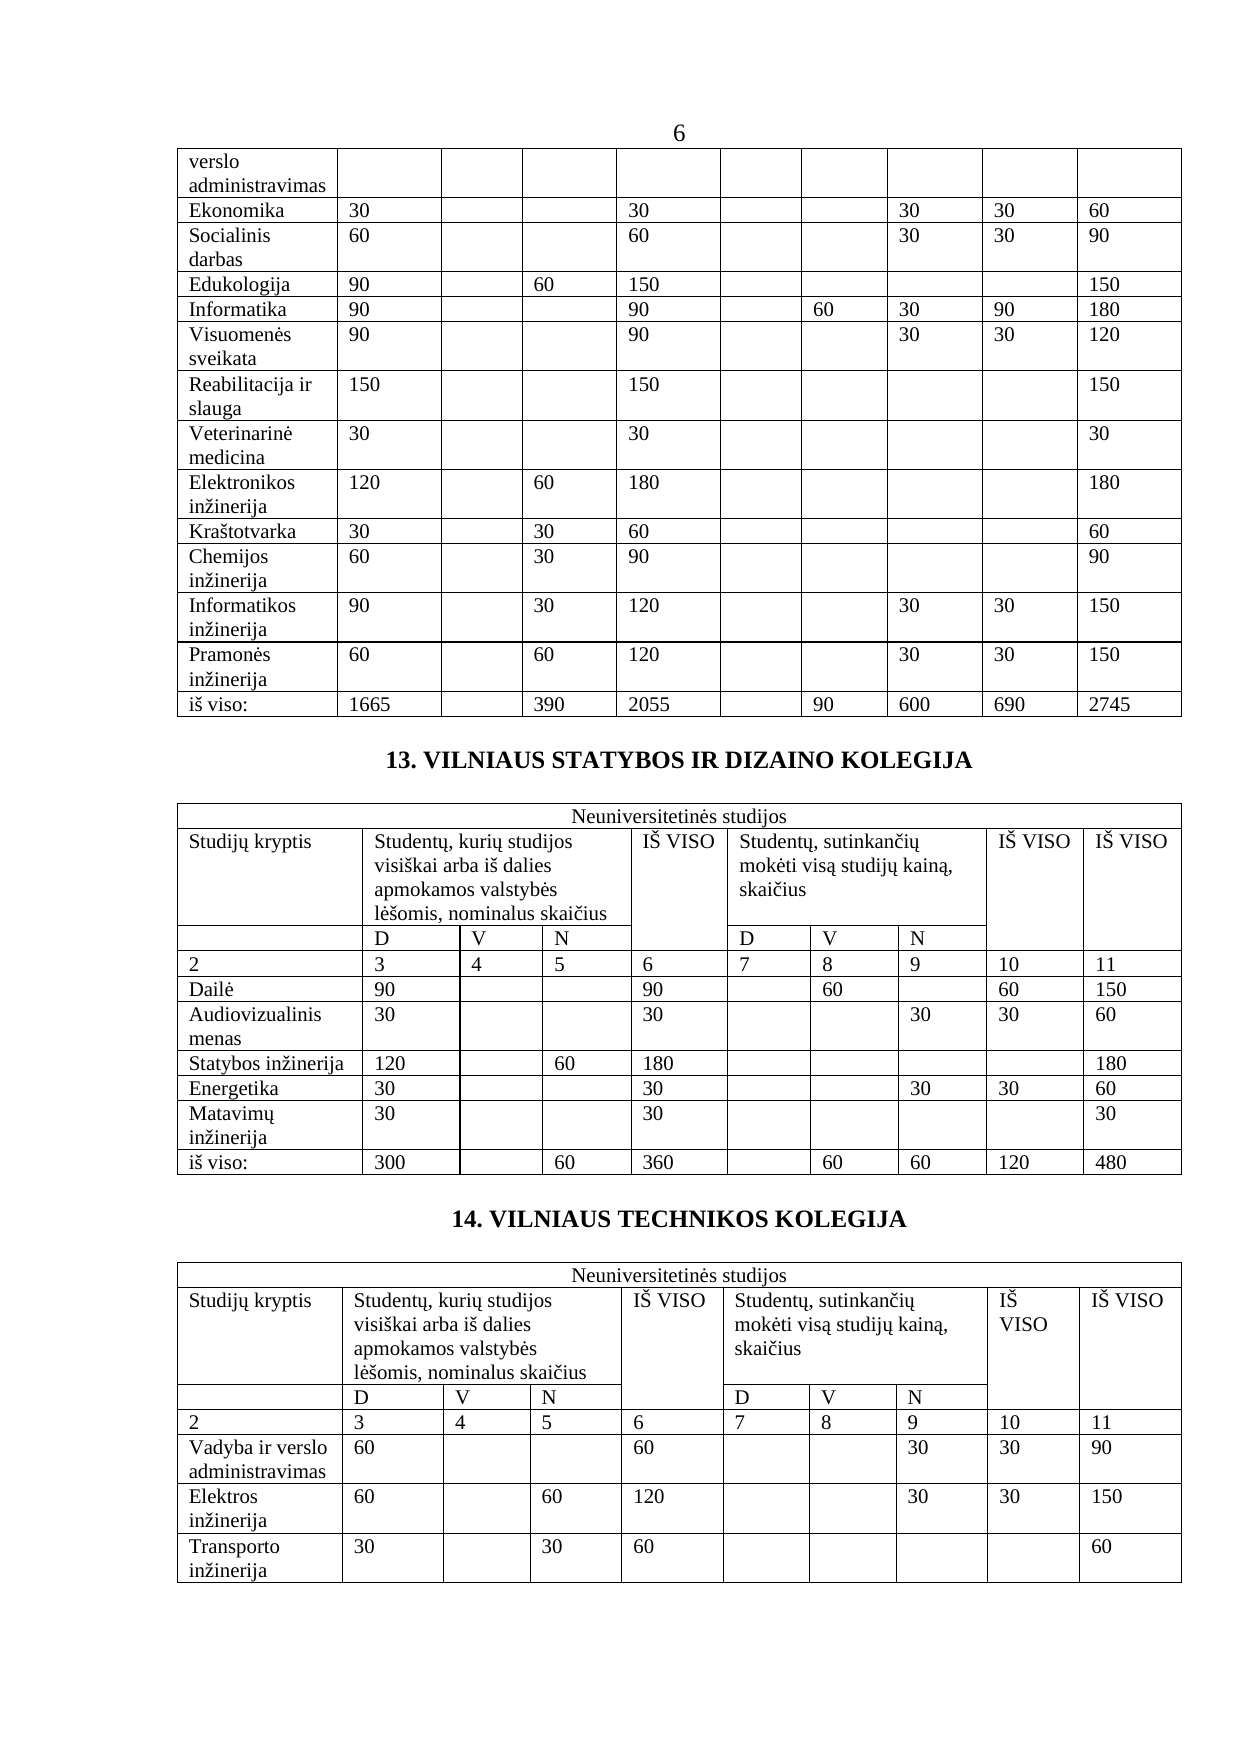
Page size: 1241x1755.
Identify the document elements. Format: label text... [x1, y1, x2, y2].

table_cell [721, 593, 801, 641]
table_cell Studijų kryptis [178, 1288, 342, 1384]
table_cell 30 [983, 322, 1077, 370]
table_cell IŠ VISO [987, 829, 1083, 950]
table_cell Studentų, kurių studijos visiškai arba iš dalies apmokamos valstybės lėšomis, nominalus skaičius [343, 1288, 621, 1384]
table_cell [888, 519, 982, 543]
table_cell 30 [1084, 1101, 1181, 1149]
table_cell 60 [811, 977, 898, 1001]
table_cell [442, 692, 522, 716]
table_cell [543, 1101, 631, 1149]
table_cell 60 [987, 977, 1083, 1001]
table_cell [888, 272, 982, 296]
table_cell [442, 297, 522, 321]
table_cell [888, 544, 982, 592]
table_cell D [728, 926, 810, 950]
table_cell [802, 519, 887, 543]
table_cell 7 [724, 1410, 809, 1434]
table_cell 90 [1080, 1435, 1181, 1483]
table_cell [721, 692, 801, 716]
table_cell 150 [1078, 371, 1181, 419]
table_cell [523, 149, 616, 197]
table_cell 30 [983, 223, 1077, 271]
table_cell 30 [888, 593, 982, 641]
table_cell 3 [363, 951, 459, 976]
table_cell iš viso: [178, 692, 337, 716]
table_cell V [444, 1385, 530, 1409]
table_cell 30 [523, 519, 616, 543]
table_cell D [343, 1385, 443, 1409]
table_cell 90 [338, 297, 441, 321]
table_cell 180 [1078, 297, 1181, 321]
table_cell 60 [1080, 1534, 1181, 1582]
table_cell 10 [988, 1410, 1079, 1434]
table_cell [728, 977, 810, 1001]
table_cell D [363, 926, 459, 950]
table_cell 90 [338, 322, 441, 370]
table_cell [721, 371, 801, 419]
table_cell [811, 1051, 898, 1075]
table_cell 90 [363, 977, 459, 1001]
table_cell [724, 1484, 809, 1532]
table_cell [728, 1150, 810, 1174]
table_cell [442, 643, 522, 691]
table_cell Studentų, sutinkančių mokėti visą studijų kainą, skaičius [724, 1288, 987, 1384]
table_cell 60 [617, 223, 720, 271]
table_cell 11 [1084, 951, 1181, 976]
table_cell [987, 1051, 1083, 1075]
table_cell 60 [343, 1484, 443, 1532]
table_cell [983, 149, 1077, 197]
table_cell 8 [811, 951, 898, 976]
table_cell 120 [987, 1150, 1083, 1174]
table_cell Informatika [178, 297, 337, 321]
table_cell Elektronikos inžinerija [178, 470, 337, 518]
table_cell [888, 371, 982, 419]
table_cell [721, 322, 801, 370]
table_cell Reabilitacija ir slauga [178, 371, 337, 419]
table_cell 150 [1084, 977, 1181, 1001]
table_cell 4 [444, 1410, 530, 1434]
table_cell [721, 198, 801, 222]
table_cell 150 [1080, 1484, 1181, 1532]
table_cell 600 [888, 692, 982, 716]
table_cell [988, 1534, 1079, 1582]
table_cell [810, 1534, 896, 1582]
table_cell 30 [523, 593, 616, 641]
table_cell 30 [338, 421, 441, 469]
table_cell 120 [1078, 322, 1181, 370]
table_cell [888, 470, 982, 518]
table_cell 30 [363, 1076, 459, 1100]
table_cell 2 [178, 1410, 342, 1434]
table_cell [523, 421, 616, 469]
table_cell [531, 1435, 621, 1483]
table_cell Visuomenės sveikata [178, 322, 337, 370]
table_header Neuniversitetinės studijos [178, 804, 1181, 828]
table_cell Edukologija [178, 272, 337, 296]
table_cell 2 [178, 951, 362, 976]
table_cell [721, 149, 801, 197]
table_cell IŠ VISO [622, 1288, 723, 1409]
table_cell [523, 223, 616, 271]
text 13. VILNIAUS STATYBOS IR DIZAINO KOLEGIJA [177, 745, 1181, 774]
table_cell 30 [343, 1534, 443, 1582]
table_cell 9 [897, 1410, 987, 1434]
table_cell 180 [1084, 1051, 1181, 1075]
table_cell 60 [343, 1435, 443, 1483]
table_cell 30 [363, 1002, 459, 1050]
table_cell [802, 593, 887, 641]
table_cell [721, 272, 801, 296]
table_cell 30 [888, 643, 982, 691]
table_cell 60 [1078, 519, 1181, 543]
table_cell [721, 223, 801, 271]
table_cell [444, 1484, 530, 1532]
table_cell N [543, 926, 631, 950]
table_cell Studijų kryptis [178, 829, 362, 925]
table_cell 90 [802, 692, 887, 716]
table_cell [178, 1385, 342, 1409]
table_cell 150 [1078, 643, 1181, 691]
table_cell 60 [543, 1150, 631, 1174]
table_cell 9 [899, 951, 986, 976]
table_cell [444, 1435, 530, 1483]
table_cell 30 [899, 1076, 986, 1100]
table_cell [724, 1534, 809, 1582]
table_cell 2055 [617, 692, 720, 716]
table_cell Energetika [178, 1076, 362, 1100]
table_cell 30 [523, 544, 616, 592]
table_cell [897, 1534, 987, 1582]
table_cell [721, 519, 801, 543]
table_cell [543, 1076, 631, 1100]
table_cell 30 [338, 198, 441, 222]
table_cell 300 [363, 1150, 459, 1174]
table_cell 60 [622, 1534, 723, 1582]
table_cell [461, 1002, 542, 1050]
table_cell [983, 470, 1077, 518]
table_cell 90 [1078, 544, 1181, 592]
table_cell [802, 272, 887, 296]
table_cell [983, 421, 1077, 469]
table_cell [899, 1101, 986, 1149]
table_cell 60 [1078, 198, 1181, 222]
table_cell Statybos inžinerija [178, 1051, 362, 1075]
table_cell 30 [899, 1002, 986, 1050]
table_cell [802, 149, 887, 197]
table_cell 60 [543, 1051, 631, 1075]
table_cell [338, 149, 441, 197]
table_cell 120 [363, 1051, 459, 1075]
table_cell [724, 1435, 809, 1483]
table_cell V [461, 926, 542, 950]
table_cell [983, 544, 1077, 592]
table_cell 30 [897, 1435, 987, 1483]
table_cell Socialinis darbas [178, 223, 337, 271]
table_cell Elektros inžinerija [178, 1484, 342, 1532]
table_cell [178, 926, 362, 950]
table_cell [983, 371, 1077, 419]
table_cell [442, 223, 522, 271]
table_cell 30 [988, 1484, 1079, 1532]
table_cell [461, 1101, 542, 1149]
table_cell 480 [1084, 1150, 1181, 1174]
table_cell Chemijos inžinerija [178, 544, 337, 592]
table_cell D [724, 1385, 809, 1409]
table_cell 30 [632, 1002, 727, 1050]
table_cell 30 [531, 1534, 621, 1582]
table_cell [728, 1076, 810, 1100]
table_cell [442, 272, 522, 296]
table_cell 30 [363, 1101, 459, 1149]
table_cell 60 [523, 272, 616, 296]
table_cell IŠ VISO [1084, 829, 1181, 950]
table_cell 4 [461, 951, 542, 976]
table_cell 90 [617, 322, 720, 370]
table_cell Vadyba ir verslo administravimas [178, 1435, 342, 1483]
table_cell Kraštotvarka [178, 519, 337, 543]
table_cell [888, 149, 982, 197]
table_cell [802, 223, 887, 271]
table_cell 60 [811, 1150, 898, 1174]
table_cell 180 [1078, 470, 1181, 518]
table_cell N [531, 1385, 621, 1409]
table_cell 60 [523, 470, 616, 518]
table_cell 6 [622, 1410, 723, 1434]
table_cell [810, 1435, 896, 1483]
table_cell 90 [617, 544, 720, 592]
table_cell 60 [617, 519, 720, 543]
table_cell 60 [338, 643, 441, 691]
table_cell [523, 322, 616, 370]
table_cell Studentų, sutinkančių mokėti visą studijų kainą, skaičius [728, 829, 986, 925]
table_cell 150 [617, 272, 720, 296]
table_cell 90 [617, 297, 720, 321]
table_cell 30 [983, 643, 1077, 691]
table_cell [802, 643, 887, 691]
table_cell [721, 421, 801, 469]
table_cell 60 [899, 1150, 986, 1174]
table_cell 30 [888, 223, 982, 271]
table_cell 30 [1078, 421, 1181, 469]
table_cell 120 [617, 643, 720, 691]
table_cell [728, 1101, 810, 1149]
table_cell 30 [617, 198, 720, 222]
table_cell Ekonomika [178, 198, 337, 222]
table_cell [442, 593, 522, 641]
table_cell [461, 977, 542, 1001]
table_cell 3 [343, 1410, 443, 1434]
table_cell [811, 1101, 898, 1149]
table_cell 30 [617, 421, 720, 469]
table_cell [899, 977, 986, 1001]
table_cell 30 [632, 1101, 727, 1149]
table_cell 90 [983, 297, 1077, 321]
table_cell 5 [543, 951, 631, 976]
table_cell [802, 421, 887, 469]
table_cell 150 [1078, 272, 1181, 296]
table_cell 30 [983, 593, 1077, 641]
table_cell [983, 519, 1077, 543]
table_cell [802, 371, 887, 419]
table_cell [721, 544, 801, 592]
table_cell verslo administravimas [178, 149, 337, 197]
table_cell IŠ VISO [988, 1288, 1079, 1409]
table_cell 7 [728, 951, 810, 976]
table_cell 30 [983, 198, 1077, 222]
table_cell Transporto inžinerija [178, 1534, 342, 1582]
table_cell 60 [1084, 1002, 1181, 1050]
table_cell [1078, 149, 1181, 197]
table_cell [888, 421, 982, 469]
table_cell 60 [802, 297, 887, 321]
table_cell 11 [1080, 1410, 1181, 1434]
table_cell [810, 1484, 896, 1532]
table_cell [721, 470, 801, 518]
table_cell [987, 1101, 1083, 1149]
table_cell N [899, 926, 986, 950]
table_cell [442, 198, 522, 222]
table_cell [543, 1002, 631, 1050]
table_cell 180 [617, 470, 720, 518]
table_cell 150 [617, 371, 720, 419]
table_cell 90 [1078, 223, 1181, 271]
table_cell 30 [987, 1002, 1083, 1050]
table_cell 120 [338, 470, 441, 518]
table_cell 390 [523, 692, 616, 716]
table_cell [617, 149, 720, 197]
table_cell [802, 544, 887, 592]
table_cell [442, 322, 522, 370]
table_cell 60 [531, 1484, 621, 1532]
table_cell [442, 149, 522, 197]
table_cell 5 [531, 1410, 621, 1434]
table_cell 2745 [1078, 692, 1181, 716]
table_cell 30 [888, 198, 982, 222]
table_cell [442, 371, 522, 419]
table_cell 30 [338, 519, 441, 543]
table_cell 60 [338, 223, 441, 271]
table_cell Matavimų inžinerija [178, 1101, 362, 1149]
table_cell [811, 1002, 898, 1050]
table_cell 1665 [338, 692, 441, 716]
table_cell [442, 544, 522, 592]
table_cell [728, 1002, 810, 1050]
table_cell [442, 519, 522, 543]
table_cell 30 [988, 1435, 1079, 1483]
table_cell [523, 198, 616, 222]
table_cell Studentų, kurių studijos visiškai arba iš dalies apmokamos valstybės lėšomis, nominalus skaičius [363, 829, 631, 925]
table_cell 60 [523, 643, 616, 691]
table_cell 30 [897, 1484, 987, 1532]
table_cell IŠ VISO [632, 829, 727, 950]
table_cell 150 [338, 371, 441, 419]
table_cell [811, 1076, 898, 1100]
table_cell 30 [632, 1076, 727, 1100]
table_cell [523, 297, 616, 321]
table_cell V [810, 1385, 896, 1409]
table_cell [444, 1534, 530, 1582]
table_cell [721, 643, 801, 691]
table_cell V [811, 926, 898, 950]
table_cell 6 [632, 951, 727, 976]
table_cell N [897, 1385, 987, 1409]
table_cell 690 [983, 692, 1077, 716]
table_cell 90 [338, 272, 441, 296]
table_cell [802, 198, 887, 222]
table_cell 360 [632, 1150, 727, 1174]
table_cell [543, 977, 631, 1001]
table_cell Informatikos inžinerija [178, 593, 337, 641]
table_cell Audiovizualinis menas [178, 1002, 362, 1050]
table_cell 60 [1084, 1076, 1181, 1100]
table_header Neuniversitetinės studijos [178, 1263, 1181, 1287]
table_cell [461, 1076, 542, 1100]
table_cell 30 [888, 297, 982, 321]
text 14. VILNIAUS TECHNIKOS KOLEGIJA [177, 1204, 1181, 1233]
table_cell 120 [622, 1484, 723, 1532]
table_cell [899, 1051, 986, 1075]
table_cell 10 [987, 951, 1083, 976]
table_cell [442, 470, 522, 518]
table_cell 90 [632, 977, 727, 1001]
table_cell [442, 421, 522, 469]
table_cell 60 [622, 1435, 723, 1483]
table_cell Pramonės inžinerija [178, 643, 337, 691]
table_cell [983, 272, 1077, 296]
table_cell [721, 297, 801, 321]
table_cell 8 [810, 1410, 896, 1434]
table_cell [802, 470, 887, 518]
table_cell 90 [338, 593, 441, 641]
table_cell 30 [888, 322, 982, 370]
table_cell 120 [617, 593, 720, 641]
table_cell 180 [632, 1051, 727, 1075]
table_cell 60 [338, 544, 441, 592]
table_cell IŠ VISO [1080, 1288, 1181, 1409]
table_cell iš viso: [178, 1150, 362, 1174]
table_cell 30 [987, 1076, 1083, 1100]
table_cell Dailė [178, 977, 362, 1001]
table_cell [523, 371, 616, 419]
table_cell [461, 1051, 542, 1075]
table_cell [461, 1150, 542, 1174]
table_cell [728, 1051, 810, 1075]
table_cell [802, 322, 887, 370]
table_cell Veterinarinė medicina [178, 421, 337, 469]
table_cell 150 [1078, 593, 1181, 641]
